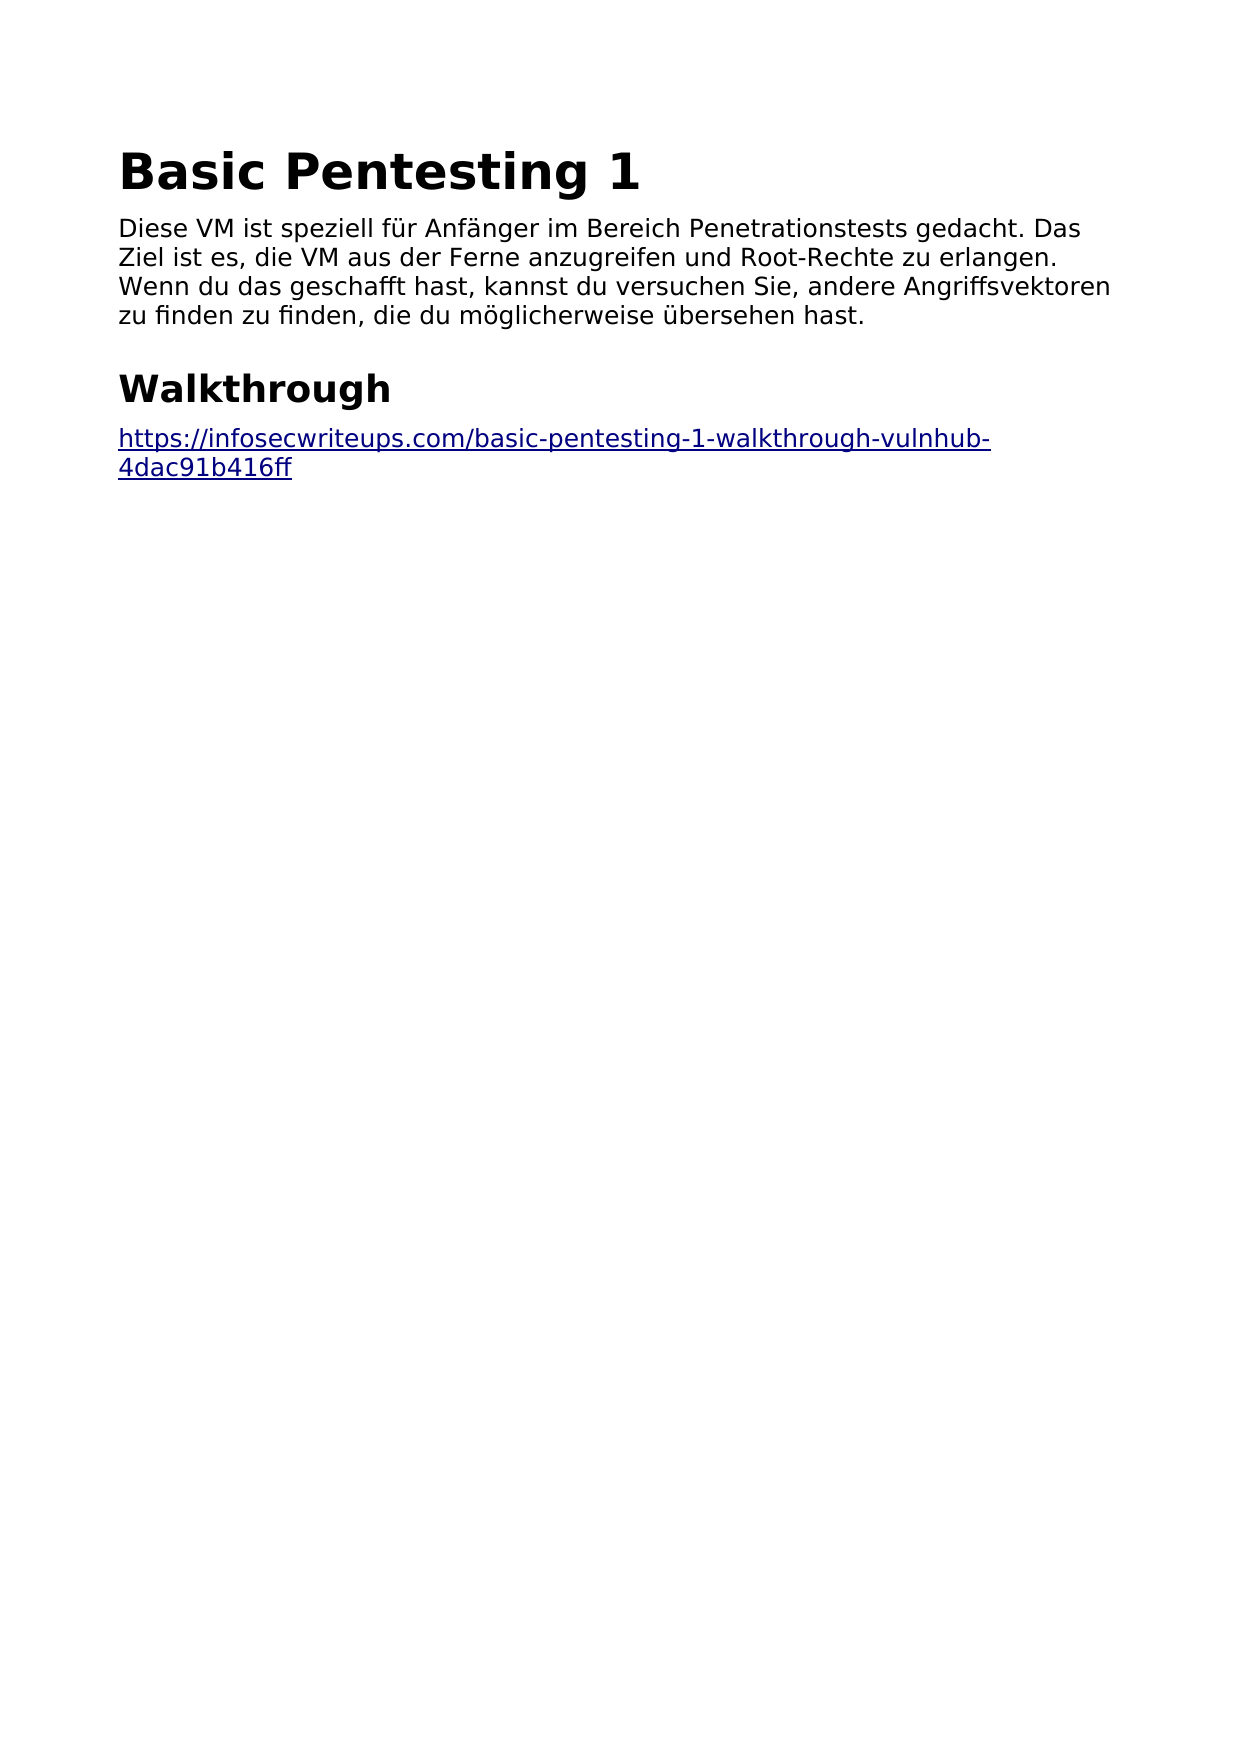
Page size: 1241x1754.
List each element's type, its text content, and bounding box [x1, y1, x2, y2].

subtitle Basic Pentesting 1 [118, 143, 1122, 201]
text Diese VM ist speziell für Anfänger im Bereich Penetrationstests gedacht. Das Ziel ist es, die VM aus der Ferne anzugreifen und Root-Rechte zu erlangen. Wenn du das geschafft hast, kannst du versuchen Sie, andere Angriffsvektoren zu finden zu finden, die du möglicherweise übersehen hast. [118, 214, 1122, 331]
subtitle Walkthrough [118, 368, 1122, 412]
text https://infosecwriteups.com/basic-pentesting-1-walkthrough-vulnhub-4dac91b416ff [118, 424, 1122, 482]
